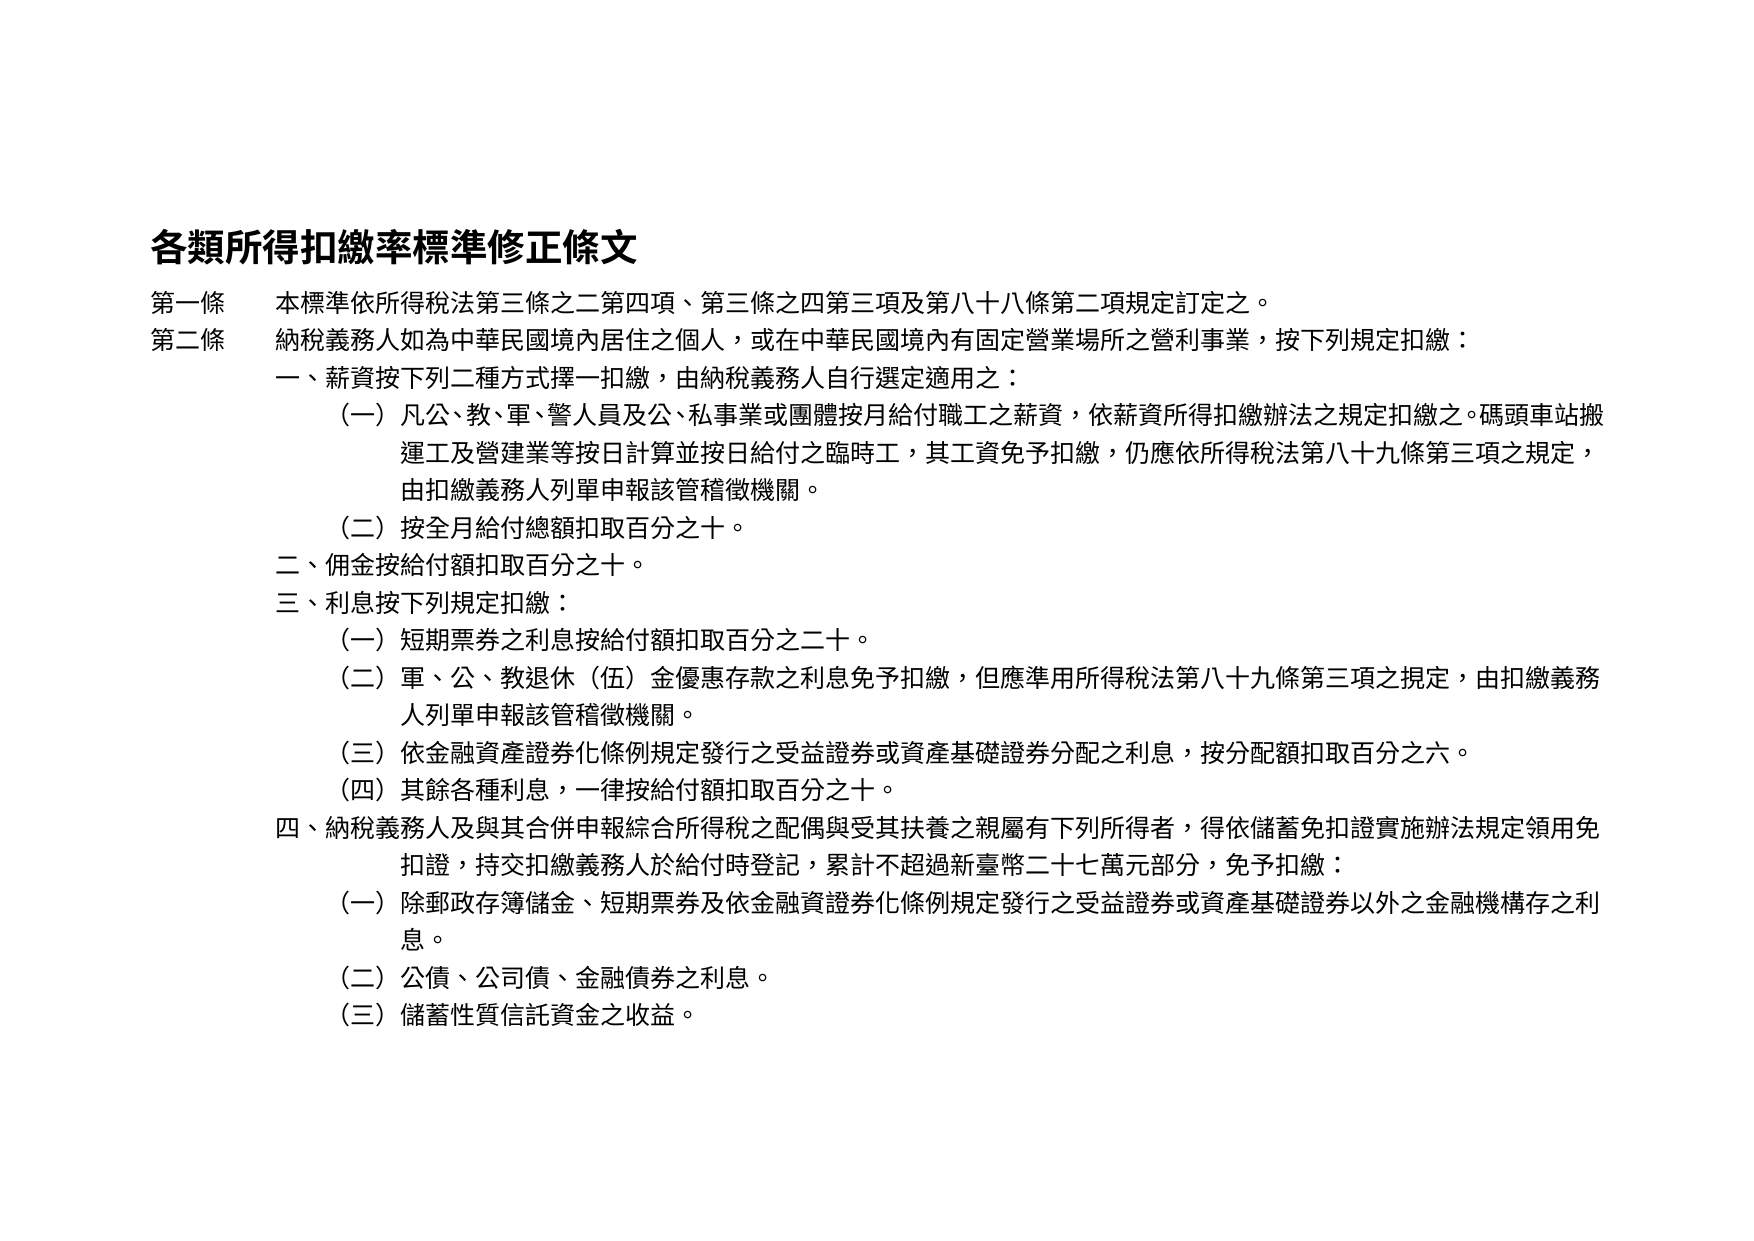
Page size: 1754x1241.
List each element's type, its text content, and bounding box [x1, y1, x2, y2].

text 各類所得扣繳率標準修正條文 [150, 208, 1604, 283]
text 第一條 本標準依所得稅法第三條之二第四項、第三條之四第三項及第八十八條第二項規定訂定之。 [150, 283, 1604, 320]
text （二）按全月給付總額扣取百分之十。 [150, 508, 1604, 545]
text （一）短期票券之利息按給付額扣取百分之二十。 [150, 620, 1604, 658]
text （二）軍、公、教退休（伍）金優惠存款之利息免予扣繳，但應準用所得稅法第八十九條第三項之挸定，由扣繳義務人列單申報該管稽徵機關。 [150, 658, 1604, 733]
text （三）儲蓄性質信託資金之收益。 [150, 995, 1604, 1033]
text 四、納稅義務人及與其合併申報綜合所得稅之配偶與受其扶養之親屬有下列所得者，得依儲蓄免扣證實施辦法規定領用免扣證，持交扣繳義務人於給付時登記，累計不超過新臺幣二十七萬元部分，免予扣繳： [150, 808, 1604, 883]
text 第二條 納稅義務人如為中華民國境內居住之個人，或在中華民國境內有固定營業場所之營利事業，按下列規定扣繳： [150, 320, 1604, 358]
text 一、薪資按下列二種方式擇一扣繳，由納稅義務人自行選定適用之： [150, 358, 1604, 395]
text （三）依金融資產證券化條例規定發行之受益證券或資產基礎證券分配之利息，按分配額扣取百分之六。 [150, 733, 1604, 770]
text （一）除郵政存簿儲金、短期票券及依金融資證券化條例規定發行之受益證券或資產基礎證券以外之金融機構存之利息。 [150, 883, 1604, 958]
text （四）其餘各種利息，一律按給付額扣取百分之十。 [150, 770, 1604, 808]
text （二）公債、公司債、金融債券之利息。 [150, 958, 1604, 995]
text 三、利息按下列規定扣繳： [150, 583, 1604, 620]
text （一）凡公、教、軍、警人員及公、私事業或團體按月給付職工之薪資，依薪資所得扣繳辦法之規定扣繳之。碼頭車站搬運工及營建業等按日計算並按日給付之臨時工，其工資免予扣繳，仍應依所得稅法第八十九條第三項之規定，由扣繳義務人列單申報該管稽徵機關。 [150, 395, 1604, 508]
text 二、佣金按給付額扣取百分之十。 [150, 545, 1604, 583]
